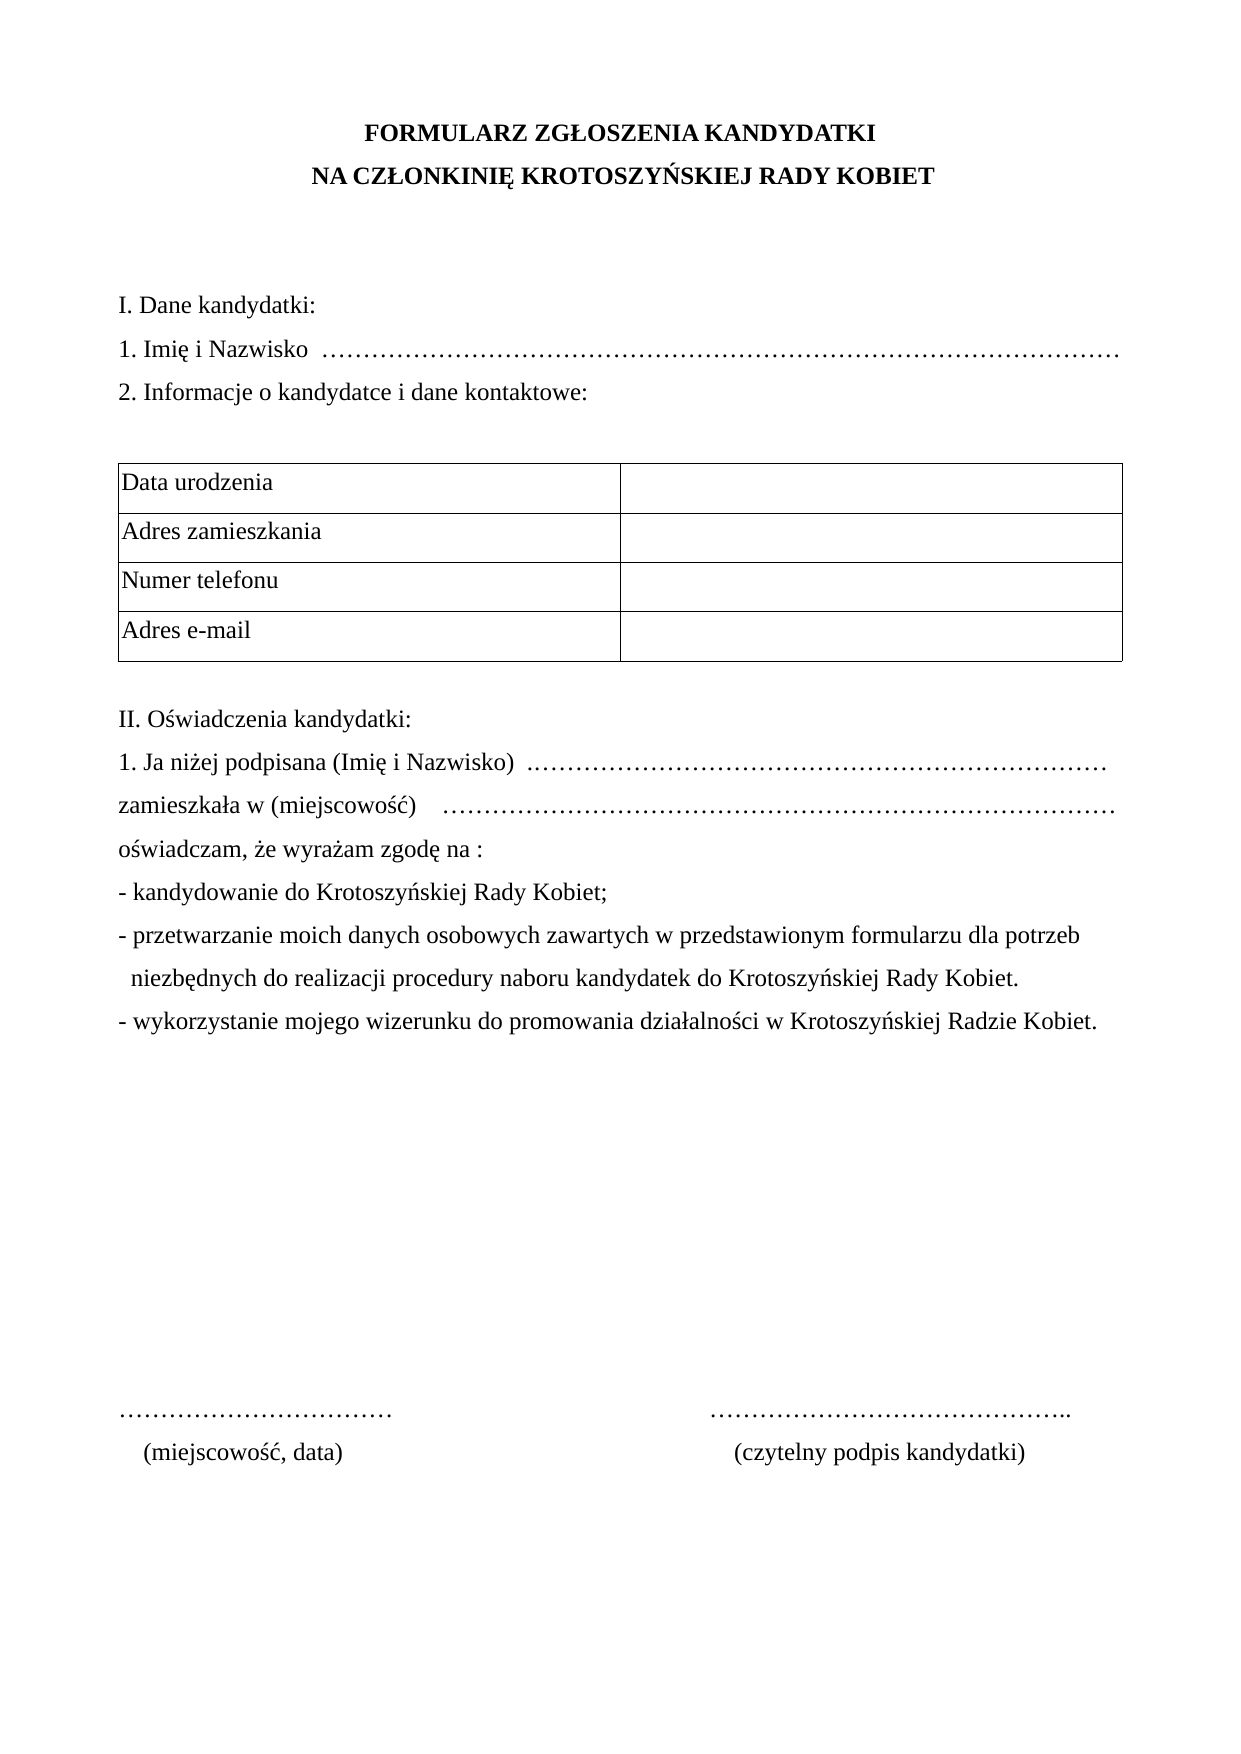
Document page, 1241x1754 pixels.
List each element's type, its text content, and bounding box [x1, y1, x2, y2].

table_cell [621, 514, 1122, 562]
table_cell Adres zamieszkania [119, 514, 620, 562]
text II. Oświadczenia kandydatki: [118, 704, 1122, 733]
text (miejscowość, data) (czytelny podpis kandydatki) [118, 1437, 1122, 1466]
text - wykorzystanie mojego wizerunku do promowania działalności w Krotoszyńskiej Radzie Kobiet. [118, 1006, 1122, 1035]
text oświadczam, że wyrażam zgodę na : [118, 834, 1122, 862]
text 1. Imię i Nazwisko …………………………………………………………………………………… [118, 334, 1122, 362]
text I. Dane kandydatki: [118, 291, 1122, 319]
text NA CZŁONKINIĘ KROTOSZYŃSKIEJ RADY KOBIET [118, 161, 1122, 190]
table_header Data urodzenia [119, 464, 620, 512]
table_cell Numer telefonu [119, 563, 620, 611]
table_cell [621, 612, 1122, 661]
table_cell [621, 563, 1122, 611]
text …………………………… …………………………………….. [118, 1394, 1122, 1423]
text - kandydowanie do Krotoszyńskiej Rady Kobiet; [118, 877, 1122, 906]
table_header [621, 464, 1122, 512]
text 2. Informacje o kandydatce i dane kontaktowe: [118, 377, 1122, 406]
text 1. Ja niżej podpisana (Imię i Nazwisko) .…………………………………………………………… [118, 747, 1122, 776]
text - przetwarzanie moich danych osobowych zawartych w przedstawionym formularzu dla potrzeb [118, 920, 1122, 949]
text FORMULARZ ZGŁOSZENIA KANDYDATKI [118, 118, 1122, 147]
text niezbędnych do realizacji procedury naboru kandydatek do Krotoszyńskiej Rady Kobiet. [118, 963, 1122, 992]
text zamieszkała w (miejscowość) ……………………………………………………………………… [118, 791, 1122, 819]
table_cell Adres e-mail [119, 612, 620, 661]
